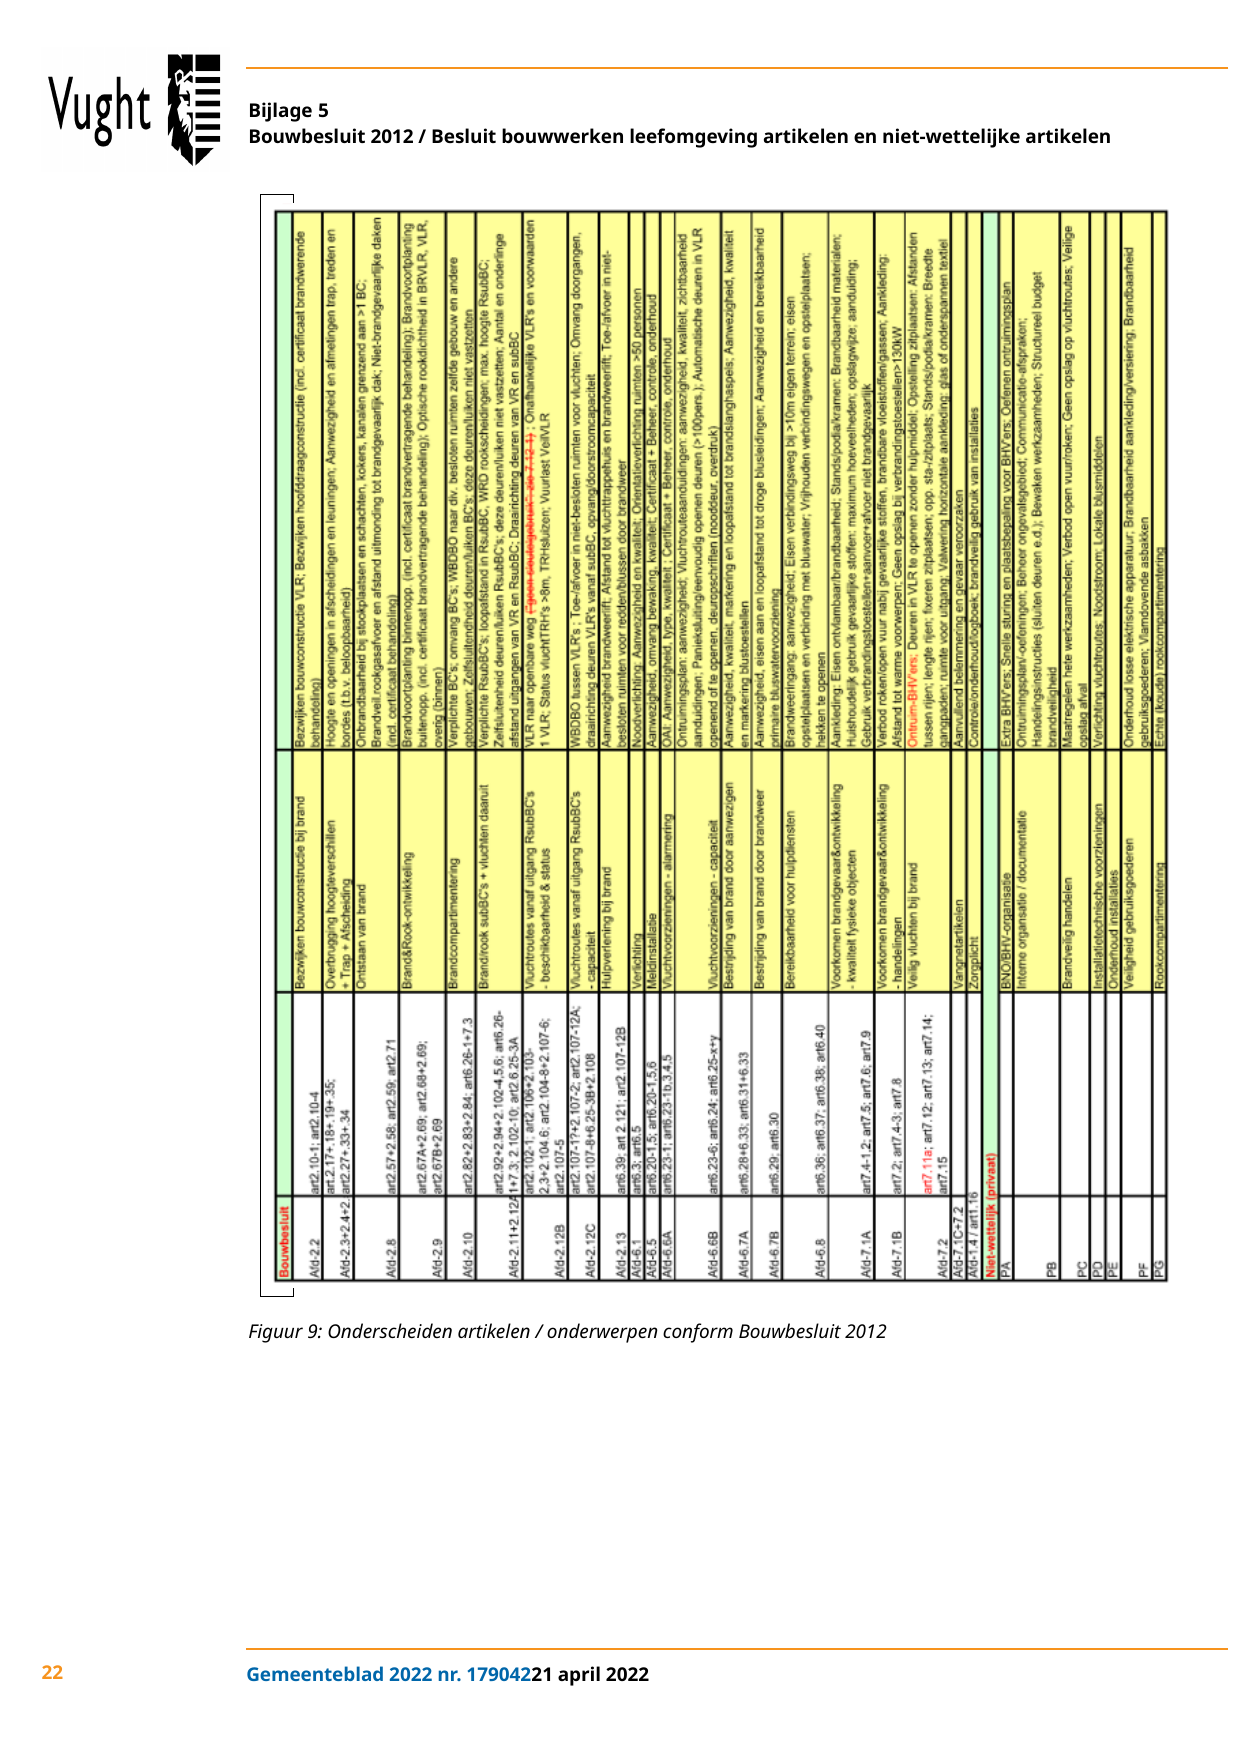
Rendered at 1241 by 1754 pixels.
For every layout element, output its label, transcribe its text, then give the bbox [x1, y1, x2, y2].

text Bouwbesluit 2012 / Besluit bouwwerken leefomgeving artikelen en niet-wettelijke artikelen [248, 123, 1152, 149]
text Bijlage 5 [248, 95, 1152, 123]
picture [41, 47, 231, 172]
picture [268, 203, 1173, 1288]
text Figuur 9: Onderscheiden artikelen / onderwerpen conform Bouwbesluit 2012 [248, 1318, 1152, 1344]
